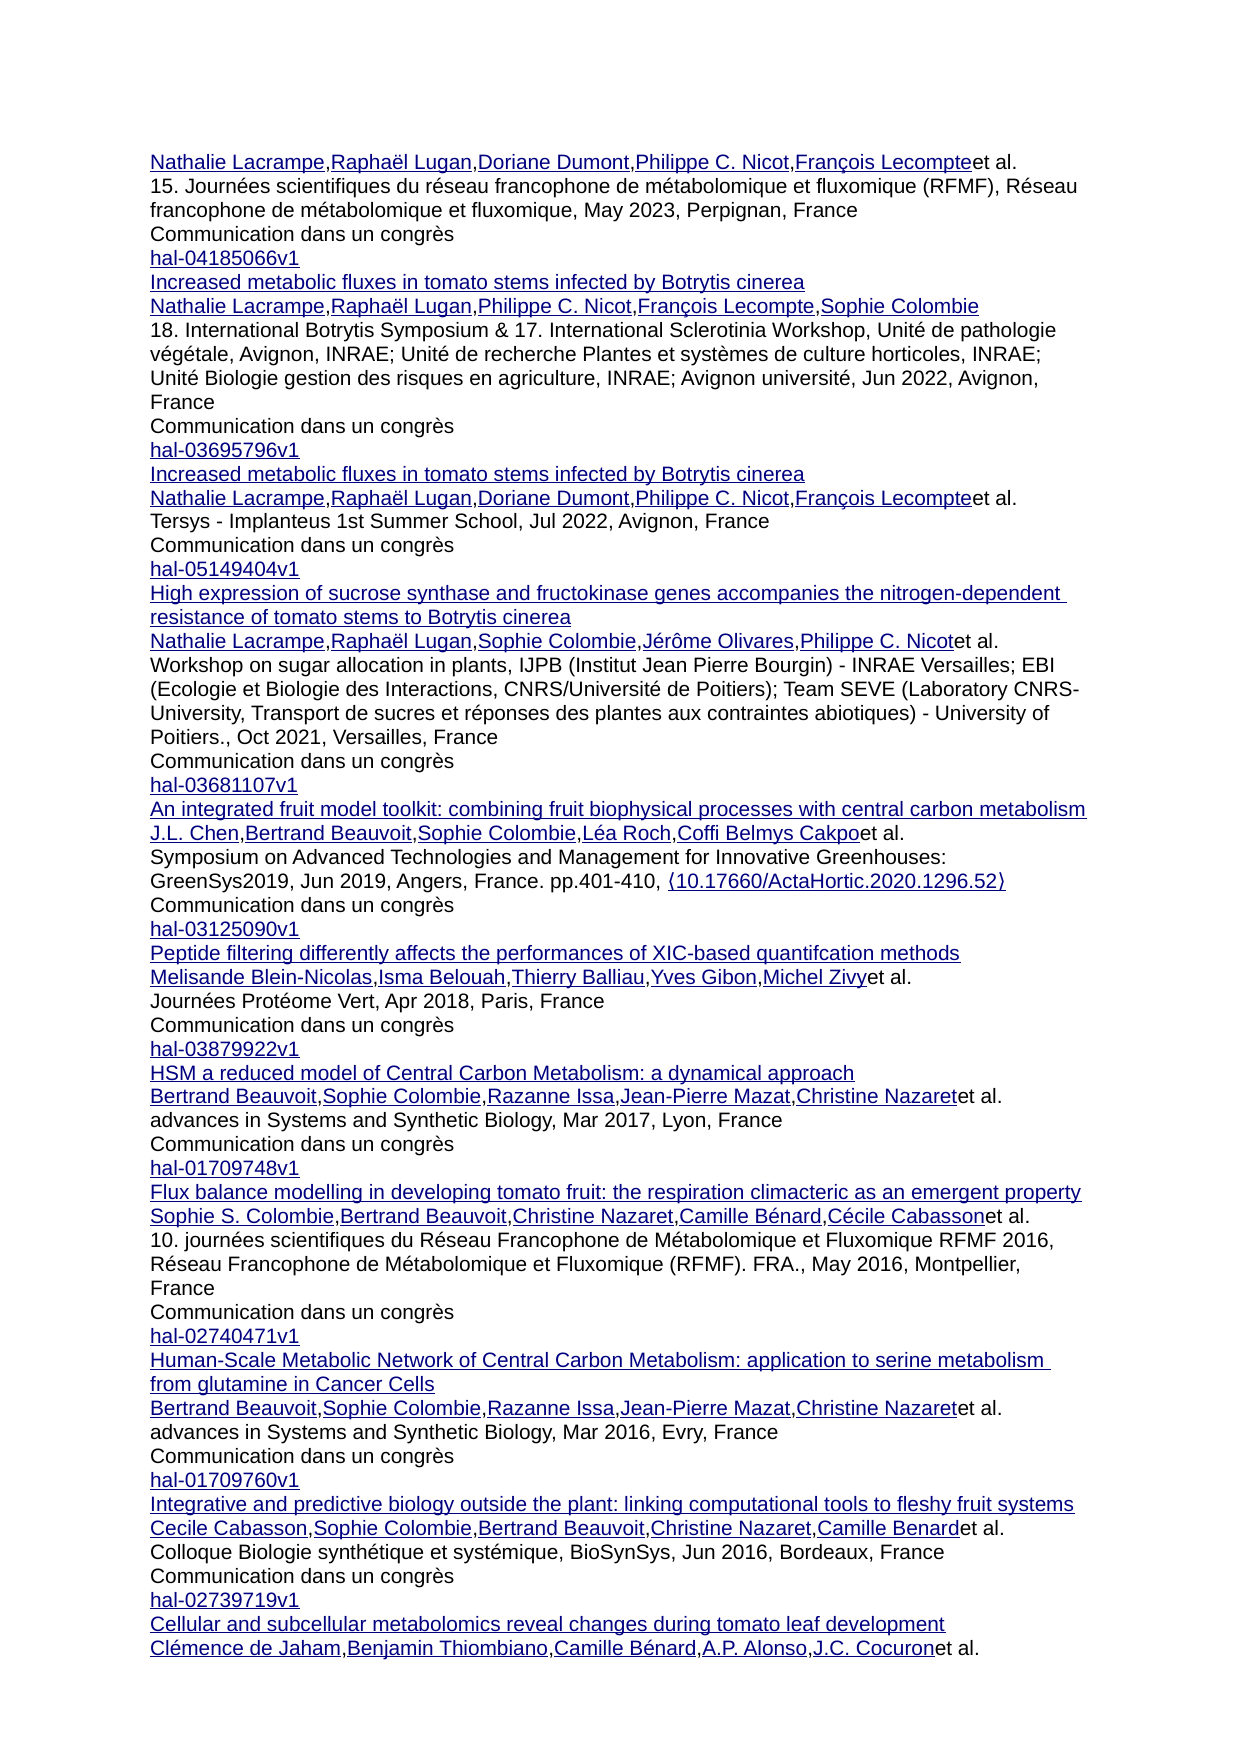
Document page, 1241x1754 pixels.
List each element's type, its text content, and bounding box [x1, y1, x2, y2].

table_cell Increased metabolic fluxes in tomato stems infected by Botrytis cinerea Nathalie Lacrampe,Raphaël Lugan,Doriane Dumont,Philippe C. Nicot,François Lecompteet al. Tersys - Implanteus 1st Summer School, Jul 2022, Avignon, France Communication dans un congrès hal-05149404v1 [150, 461, 1090, 581]
table_cell Nathalie Lacrampe,Raphaël Lugan,Doriane Dumont,Philippe C. Nicot,François Lecompteet al. 15. Journées scientifiques du réseau francophone de métabolomique et fluxomique (RFMF), Réseau francophone de métabolomique et fluxomique, May 2023, Perpignan, France Communication dans un congrès hal-04185066v1 [150, 150, 1090, 270]
table_cell Cellular and subcellular metabolomics reveal changes during tomato leaf development Clémence de Jaham,Benjamin Thiombiano,Camille Bénard,A.P. Alonso,J.C. Cocuronet al. [150, 1611, 1090, 1659]
table_cell Human-Scale Metabolic Network of Central Carbon Metabolism: application to serine metabolism from glutamine in Cancer Cells Bertrand Beauvoit,Sophie Colombie,Razanne Issa,Jean-Pierre Mazat,Christine Nazaretet al. advances in Systems and Synthetic Biology, Mar 2016, Evry, France Communication dans un congrès hal-01709760v1 [150, 1348, 1090, 1492]
table_cell Increased metabolic fluxes in tomato stems infected by Botrytis cinerea Nathalie Lacrampe,Raphaël Lugan,Philippe C. Nicot,François Lecompte,Sophie Colombie 18. International Botrytis Symposium & 17. International Sclerotinia Workshop, Unité de pathologie végétale, Avignon, INRAE; Unité de recherche Plantes et systèmes de culture horticoles, INRAE; Unité Biologie gestion des risques en agriculture, INRAE; Avignon université, Jun 2022, Avignon, France Communication dans un congrès hal-03695796v1 [150, 270, 1090, 461]
table_cell Peptide filtering differently affects the performances of XIC-based quantifcation methods Melisande Blein-Nicolas,Isma Belouah,Thierry Balliau,Yves Gibon,Michel Zivyet al. Journées Protéome Vert, Apr 2018, Paris, France Communication dans un congrès hal-03879922v1 [150, 941, 1090, 1060]
table_cell HSM a reduced model of Central Carbon Metabolism: a dynamical approach Bertrand Beauvoit,Sophie Colombie,Razanne Issa,Jean-Pierre Mazat,Christine Nazaretet al. advances in Systems and Synthetic Biology, Mar 2017, Lyon, France Communication dans un congrès hal-01709748v1 [150, 1060, 1090, 1180]
table_cell High expression of sucrose synthase and fructokinase genes accompanies the nitrogen-dependent resistance of tomato stems to Botrytis cinerea Nathalie Lacrampe,Raphaël Lugan,Sophie Colombie,Jérôme Olivares,Philippe C. Nicotet al. Workshop on sugar allocation in plants, IJPB (Institut Jean Pierre Bourgin) - INRAE Versailles; EBI (Ecologie et Biologie des Interactions, CNRS/Université de Poitiers); Team SEVE (Laboratory CNRS-University, Transport de sucres et réponses des plantes aux contraintes abiotiques) - University of Poitiers., Oct 2021, Versailles, France Communication dans un congrès hal-03681107v1 [150, 581, 1090, 797]
table_cell Flux balance modelling in developing tomato fruit: the respiration climacteric as an emergent property Sophie S. Colombie,Bertrand Beauvoit,Christine Nazaret,Camille Bénard,Cécile Cabassonet al. 10. journées scientifiques du Réseau Francophone de Métabolomique et Fluxomique RFMF 2016, Réseau Francophone de Métabolomique et Fluxomique (RFMF). FRA., May 2016, Montpellier, France Communication dans un congrès hal-02740471v1 [150, 1180, 1090, 1348]
table_cell An integrated fruit model toolkit: combining fruit biophysical processes with central carbon metabolism J.L. Chen,Bertrand Beauvoit,Sophie Colombie,Léa Roch,Coffi Belmys Cakpoet al. Symposium on Advanced Technologies and Management for Innovative Greenhouses: GreenSys2019, Jun 2019, Angers, France. pp.401-410, ⟨10.17660/ActaHortic.2020.1296.52⟩ Communication dans un congrès hal-03125090v1 [150, 797, 1090, 941]
table_cell Integrative and predictive biology outside the plant: linking computational tools to fleshy fruit systems Cecile Cabasson,Sophie Colombie,Bertrand Beauvoit,Christine Nazaret,Camille Benardet al. Colloque Biologie synthétique et systémique, BioSynSys, Jun 2016, Bordeaux, France Communication dans un congrès hal-02739719v1 [150, 1492, 1090, 1611]
